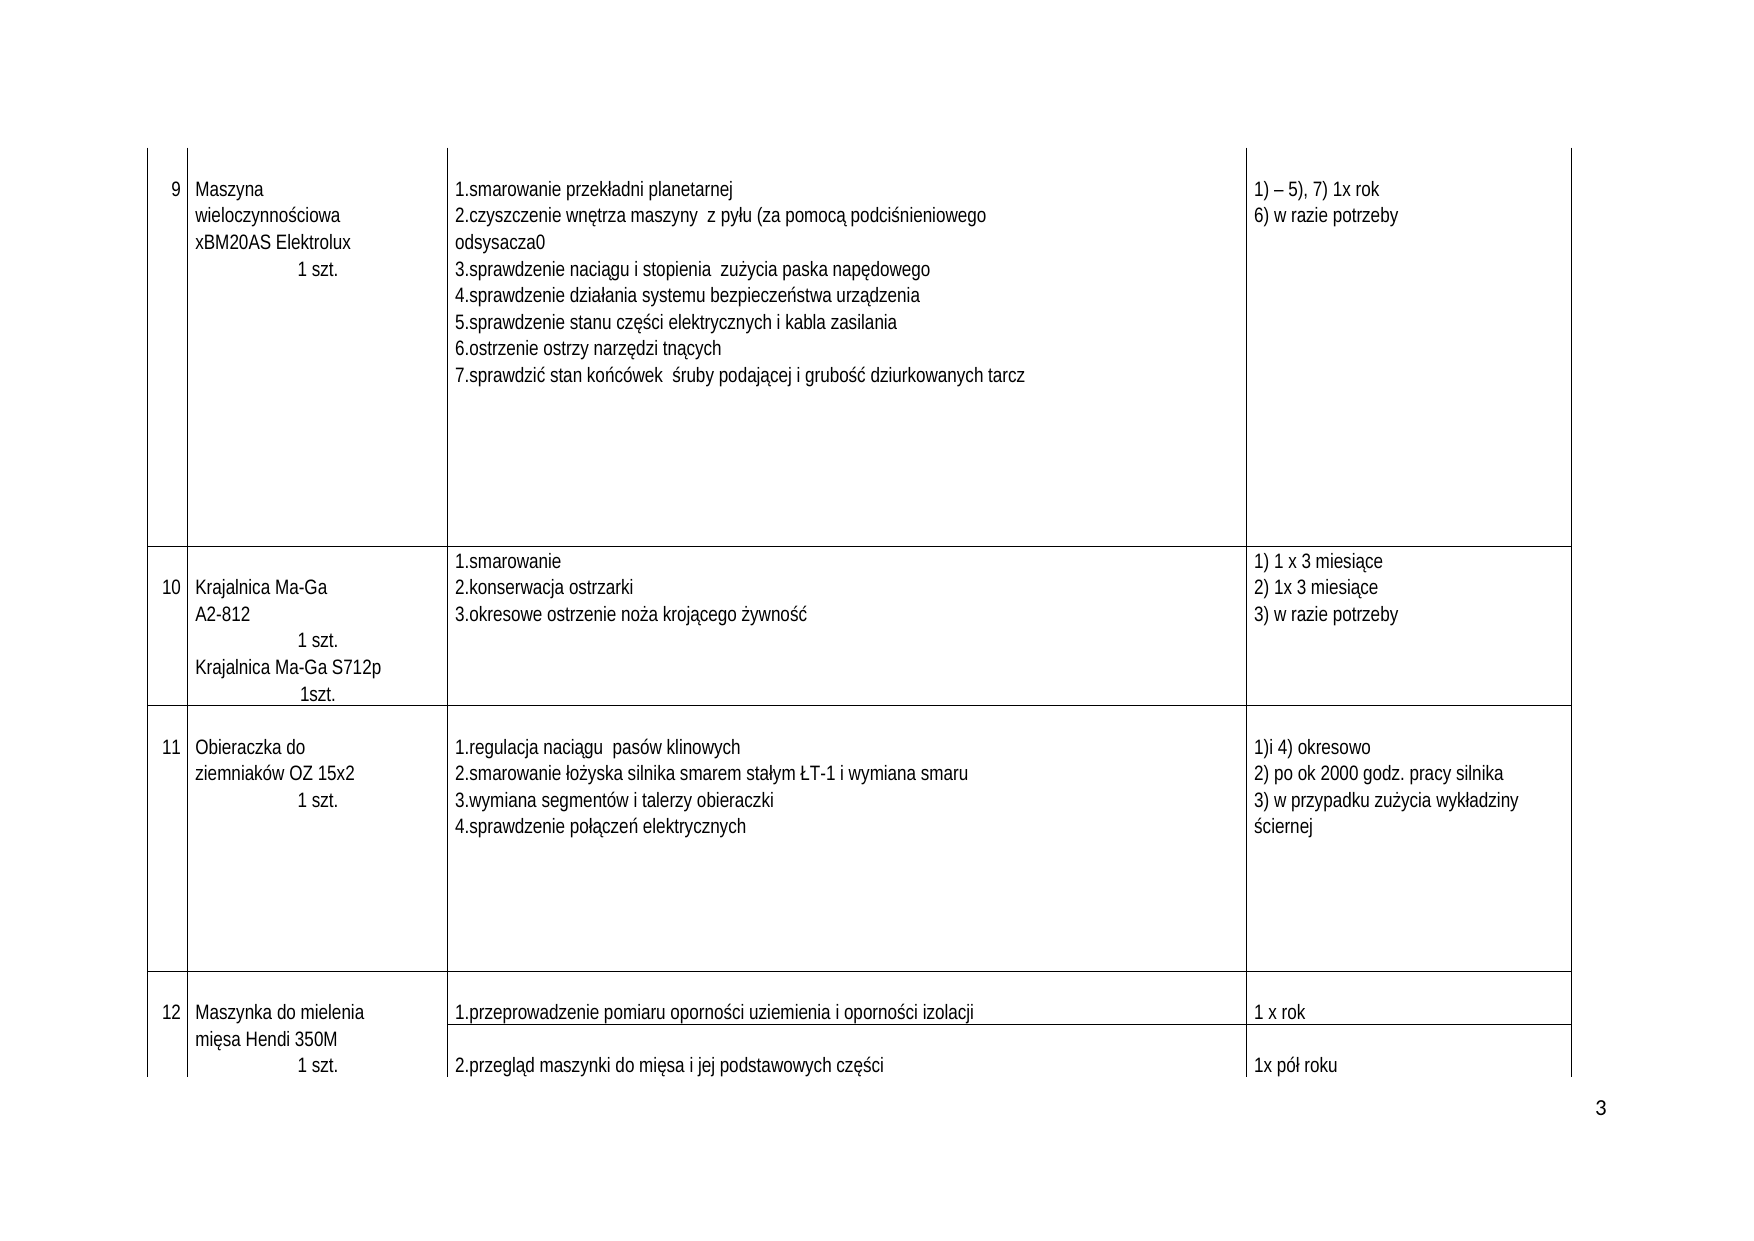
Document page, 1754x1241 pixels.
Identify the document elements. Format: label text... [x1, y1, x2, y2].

table_cell 3) w przypadku zużycia wykładziny [1247, 785, 1571, 812]
table_cell 11 [148, 732, 187, 758]
table_cell [148, 706, 187, 732]
table_cell Maszyna [188, 174, 447, 201]
table_cell [448, 652, 1246, 679]
table_cell 2.przegląd maszynki do mięsa i jej podstawowych części [448, 1051, 1246, 1077]
table_cell [1247, 706, 1571, 732]
table_cell [1247, 307, 1571, 333]
table_cell mięsa Hendi 350M [188, 1024, 447, 1051]
table_cell [148, 520, 187, 546]
table_cell 1 szt. [188, 626, 447, 652]
table_cell [148, 945, 187, 971]
table_cell 1 x rok [1247, 998, 1571, 1024]
table_cell [148, 918, 187, 944]
table_cell A2-812 [188, 599, 447, 626]
table_cell 10 [148, 573, 187, 599]
table_cell [188, 918, 447, 944]
table_cell [448, 838, 1246, 865]
table_cell [1247, 360, 1571, 387]
table_cell [1247, 838, 1571, 865]
table_cell xBM20AS Elektrolux [188, 227, 447, 254]
table_cell 1 szt. [188, 785, 447, 812]
table_cell 4.sprawdzenie połączeń elektrycznych [448, 812, 1246, 838]
table_cell 1.smarowanie [448, 547, 1246, 573]
table_cell [148, 280, 187, 307]
table_cell [188, 891, 447, 918]
table_cell [1247, 891, 1571, 918]
table_cell [188, 972, 447, 998]
table_cell [1247, 413, 1571, 440]
table_cell [148, 201, 187, 227]
table_cell 3.okresowe ostrzenie noża krojącego żywność [448, 599, 1246, 626]
table_cell [448, 440, 1246, 466]
table_cell [148, 972, 187, 998]
table_cell [188, 307, 447, 333]
table_cell [148, 307, 187, 333]
table_cell [188, 334, 447, 360]
table_cell 2.czyszczenie wnętrza maszyny z pyłu (za pomocą podciśnieniowego [448, 201, 1246, 227]
table_cell [148, 254, 187, 280]
table_cell 2) 1x 3 miesiące [1247, 573, 1571, 599]
table_cell 3) w razie potrzeby [1247, 599, 1571, 626]
table_cell [1247, 520, 1571, 546]
table_cell 1 szt. [188, 1051, 447, 1077]
table_cell [188, 812, 447, 838]
table_cell 9 [148, 174, 187, 201]
table_cell [148, 785, 187, 812]
table_cell 3.sprawdzenie naciągu i stopienia zużycia paska napędowego [448, 254, 1246, 280]
table_cell [148, 599, 187, 626]
table_cell [1247, 466, 1571, 493]
table_cell [148, 679, 187, 705]
table_cell [1247, 945, 1571, 971]
table_cell ściernej [1247, 812, 1571, 838]
table_cell [188, 706, 447, 732]
table_cell [188, 387, 447, 413]
table_cell [448, 626, 1246, 652]
table_cell [148, 227, 187, 254]
table_cell [448, 148, 1246, 174]
table_cell [448, 918, 1246, 944]
table_cell [188, 547, 447, 573]
table_cell [148, 148, 187, 174]
table_cell [148, 334, 187, 360]
table_cell 2.konserwacja ostrzarki [448, 573, 1246, 599]
table_cell [1247, 440, 1571, 466]
table_cell 6.ostrzenie ostrzy narzędzi tnących [448, 334, 1246, 360]
table_cell wieloczynnościowa [188, 201, 447, 227]
table_cell 1)i 4) okresowo [1247, 732, 1571, 758]
table_cell ziemniaków OZ 15x2 [188, 759, 447, 785]
table_cell [148, 387, 187, 413]
table_cell [1247, 227, 1571, 254]
table_cell [1247, 679, 1571, 705]
table_cell [148, 865, 187, 891]
table_cell [1247, 1025, 1571, 1051]
table_cell 12 [148, 998, 187, 1024]
table_cell Maszynka do mielenia [188, 998, 447, 1024]
table_cell [188, 493, 447, 519]
table_cell [188, 360, 447, 387]
table_cell 1szt. [188, 679, 447, 705]
table_cell [148, 547, 187, 573]
table_cell [1247, 254, 1571, 280]
table_cell [148, 838, 187, 865]
table_cell [448, 865, 1246, 891]
table_cell [1247, 148, 1571, 174]
table_cell [1247, 626, 1571, 652]
table_cell [188, 520, 447, 546]
table_cell 1.przeprowadzenie pomiaru oporności uziemienia i oporności izolacji [448, 998, 1246, 1024]
table_cell Krajalnica Ma-Ga [188, 573, 447, 599]
table_cell [148, 1051, 187, 1077]
table_cell 5.sprawdzenie stanu części elektrycznych i kabla zasilania [448, 307, 1246, 333]
table_cell [1247, 918, 1571, 944]
table_cell [448, 972, 1246, 998]
table_cell [188, 838, 447, 865]
table_cell 1) 1 x 3 miesiące [1247, 547, 1571, 573]
table_cell [188, 280, 447, 307]
table_cell [1247, 652, 1571, 679]
table_cell 2.smarowanie łożyska silnika smarem stałym ŁT-1 i wymiana smaru [448, 759, 1246, 785]
table_cell [188, 945, 447, 971]
table_cell [1247, 280, 1571, 307]
table_cell [1247, 387, 1571, 413]
table_cell 4.sprawdzenie działania systemu bezpieczeństwa urządzenia [448, 280, 1246, 307]
table_cell [148, 626, 187, 652]
table_cell [188, 440, 447, 466]
table_cell 2) po ok 2000 godz. pracy silnika [1247, 759, 1571, 785]
table_cell [148, 360, 187, 387]
table_cell [188, 148, 447, 174]
table_cell 6) w razie potrzeby [1247, 201, 1571, 227]
table_cell [448, 945, 1246, 971]
table_cell [148, 652, 187, 679]
table_cell odsysacza0 [448, 227, 1246, 254]
table_cell 1.regulacja naciągu pasów klinowych [448, 732, 1246, 758]
table_cell [188, 466, 447, 493]
table_cell 1.smarowanie przekładni planetarnej [448, 174, 1246, 201]
table_cell 1 szt. [188, 254, 447, 280]
table_cell Krajalnica Ma-Ga S712p [188, 652, 447, 679]
table_cell [188, 413, 447, 440]
table_cell [148, 812, 187, 838]
table_cell [148, 466, 187, 493]
table_cell [1247, 493, 1571, 519]
table_cell Obieraczka do [188, 732, 447, 758]
table_cell [448, 466, 1246, 493]
table_cell [448, 1025, 1246, 1051]
table_cell [188, 865, 447, 891]
table_cell [448, 413, 1246, 440]
table_cell 7.sprawdzić stan końcówek śruby podającej i grubość dziurkowanych tarcz [448, 360, 1246, 387]
table_cell [148, 1024, 187, 1051]
table_cell [1247, 334, 1571, 360]
table_cell [448, 493, 1246, 519]
table_cell [448, 706, 1246, 732]
table_cell 1x pół roku [1247, 1051, 1571, 1077]
table_cell [1247, 972, 1571, 998]
table_cell [148, 759, 187, 785]
table_cell 1) – 5), 7) 1x rok [1247, 174, 1571, 201]
table_cell [448, 520, 1246, 546]
table_cell [1247, 865, 1571, 891]
table_cell [448, 387, 1246, 413]
table_cell [148, 413, 187, 440]
table_cell 3.wymiana segmentów i talerzy obieraczki [448, 785, 1246, 812]
table_cell [448, 891, 1246, 918]
table_cell [148, 493, 187, 519]
table_cell [148, 440, 187, 466]
table_cell [148, 891, 187, 918]
table_cell [448, 679, 1246, 705]
